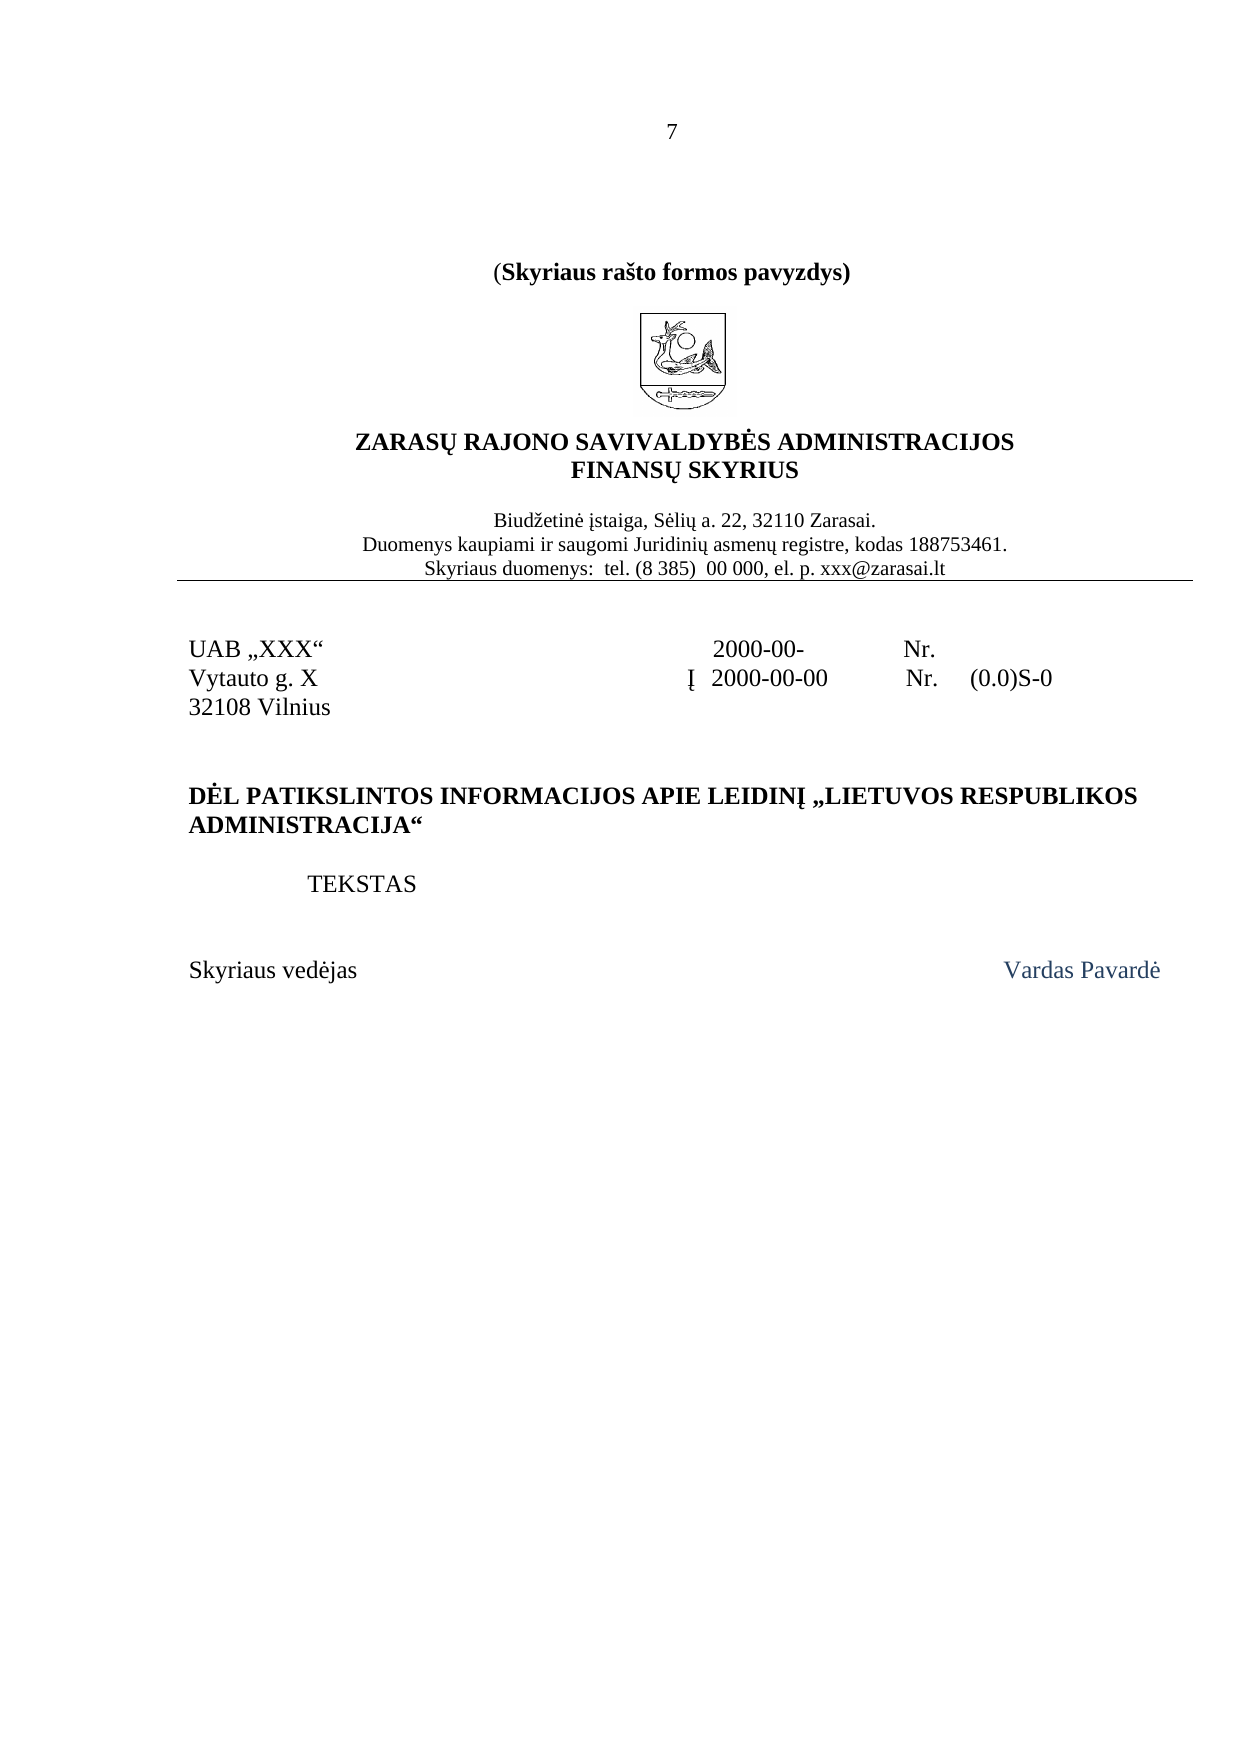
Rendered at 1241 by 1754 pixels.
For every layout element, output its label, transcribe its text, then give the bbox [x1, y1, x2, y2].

table_cell [956, 606, 1192, 663]
table_header Vardas Pavardė [927, 956, 1175, 984]
table_cell 2000-00-00 [700, 663, 885, 692]
table_cell (0.0)S-0 [959, 663, 1195, 692]
table_header [177, 306, 1192, 427]
text (Skyriaus rašto formos pavyzdys) [177, 257, 1167, 286]
table_cell [177, 724, 1192, 781]
table_cell UAB „XXX“ Vytauto g. X 32108 Vilnius [177, 606, 676, 724]
table_cell Į [676, 663, 700, 692]
table_cell Nr. [883, 606, 956, 663]
text TEKSTAS [177, 869, 1167, 898]
table_cell dĖL PATIKSLINTOS INFORMACIJOS apie leidinį „lietuvos respublikos administracija“ [177, 781, 1192, 841]
table_header Skyriaus vedėjas [177, 956, 602, 984]
table_cell Biudžetinė įstaiga, Sėlių a. 22, 32110 Zarasai. Duomenys kaupiami ir saugomi Juridinių asmenų registre, kodas 188753461. Skyriaus duomenys: tel. (8 385) 00 000, el. p. xxx@zarasai.lt [177, 484, 1192, 580]
table_cell [177, 581, 1192, 606]
table_cell Nr. [885, 663, 959, 692]
table_cell ZARASŲ RAJONO SAVIVALDYBĖS ADMINISTRACIJOS finansų SKYRIUS [177, 427, 1192, 484]
table_cell 2000-00- [676, 606, 882, 663]
table_header 8*** [602, 956, 927, 984]
table_cell [676, 692, 1192, 724]
